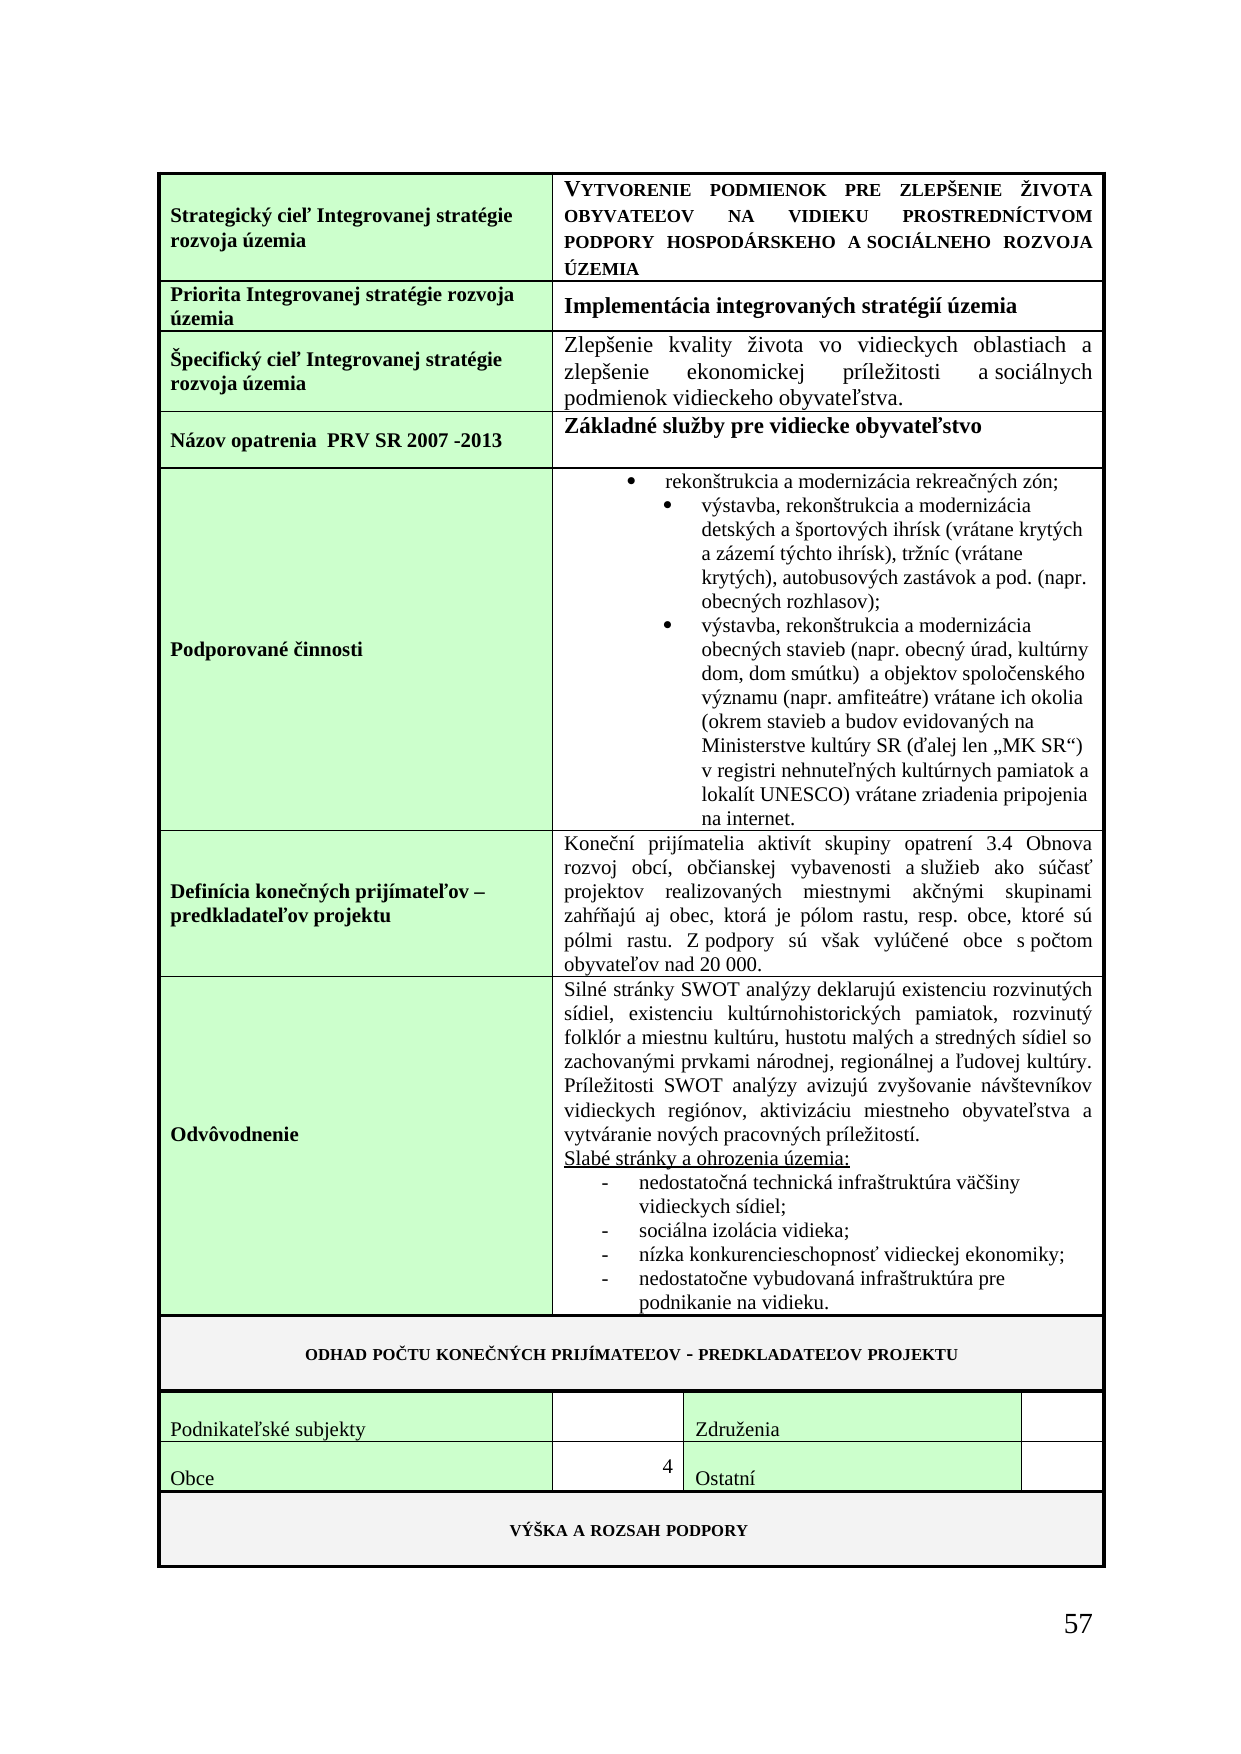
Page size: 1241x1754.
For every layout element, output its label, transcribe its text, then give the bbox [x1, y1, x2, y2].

table_header Strategický cieľ Integrovanej stratégie rozvoja územia [161, 175, 552, 280]
table_cell Priorita Integrovanej stratégie rozvoja územia [161, 282, 552, 330]
table_cell Podporované činnosti [161, 469, 552, 830]
table_cell Koneční prijímatelia aktivít skupiny opatrení 3.4 Obnova rozvoj obcí, občianskej vybavenosti a služieb ako súčasť projektov realizovaných miestnymi akčnými skupinami zahŕňajú aj obec, ktorá je pólom rastu, resp. obce, ktoré sú pólmi rastu. Z podpory sú však vylúčené obce s počtom obyvateľov nad 20 000. [553, 831, 1102, 976]
table_cell Silné stránky SWOT analýzy deklarujú existenciu rozvinutých sídiel, existenciu kultúrnohistorických pamiatok, rozvinutý folklór a miestnu kultúru, hustotu malých a stredných sídiel so zachovanými prvkami národnej, regionálnej a ľudovej kultúry. Príležitosti SWOT analýzy avizujú zvyšovanie návštevníkov vidieckych regiónov, aktivizáciu miestneho obyvateľstva a vytváranie nových pracovných príležitostí. Slabé stránky a ohrozenia územia: nedostatočná technická infraštruktúra väčšiny vidieckych sídiel; sociálna izolácia vidieka; nízka konkurencieschopnosť vidieckej ekonomiky; nedostatočne vybudovaná infraštruktúra pre podnikanie na vidieku. [553, 977, 1102, 1314]
table_cell Ostatní [684, 1442, 1021, 1490]
table_cell [1022, 1442, 1102, 1490]
table_cell Združenia [684, 1393, 1021, 1441]
table_cell Obce [161, 1442, 552, 1490]
table_cell Názov opatrenia PRV SR 2007 -2013 [161, 412, 552, 467]
table_header Vytvorenie podmienok pre zlepšenie života obyvateľov na vidieku prostredníctvom podpory hospodárskeho a sociálneho rozvoja územia [553, 175, 1102, 280]
table_cell Základné služby pre vidiecke obyvateľstvo [553, 412, 1102, 467]
table_cell Odvôvodnenie [161, 977, 552, 1314]
table_cell odhad počtu konečných prijímateľov - predkladateľov projektu [161, 1317, 1102, 1389]
table_cell Zlepšenie kvality života vo vidieckych oblastiach a zlepšenie ekonomickej príležitosti a sociálnych podmienok vidieckeho obyvateľstva. [553, 332, 1102, 411]
table_cell [1022, 1393, 1102, 1441]
table_cell [553, 1393, 683, 1441]
table_cell výška a rozsah podpory [161, 1493, 1102, 1565]
table_cell 4 [553, 1442, 683, 1490]
table_cell Definícia konečných prijímateľov – predkladateľov projektu [161, 831, 552, 976]
table_cell Implementácia integrovaných stratégií územia [553, 282, 1102, 330]
table_cell rekonštrukcia a modernizácia rekreačných zón; výstavba, rekonštrukcia a modernizácia detských a športových ihrísk (vrátane krytých a zázemí týchto ihrísk), tržníc (vrátane krytých), autobusových zastávok a pod. (napr. obecných rozhlasov); výstavba, rekonštrukcia a modernizácia obecných stavieb (napr. obecný úrad, kultúrny dom, dom smútku) a objektov spoločenského významu (napr. amfiteátre) vrátane ich okolia (okrem stavieb a budov evidovaných na Ministerstve kultúry SR (ďalej len „MK SR“) v registri nehnuteľných kultúrnych pamiatok a lokalít UNESCO) vrátane zriadenia pripojenia na internet. [553, 469, 1102, 830]
table_cell Podnikateľské subjekty [161, 1393, 552, 1441]
table_cell Špecifický cieľ Integrovanej stratégie rozvoja územia [161, 332, 552, 411]
